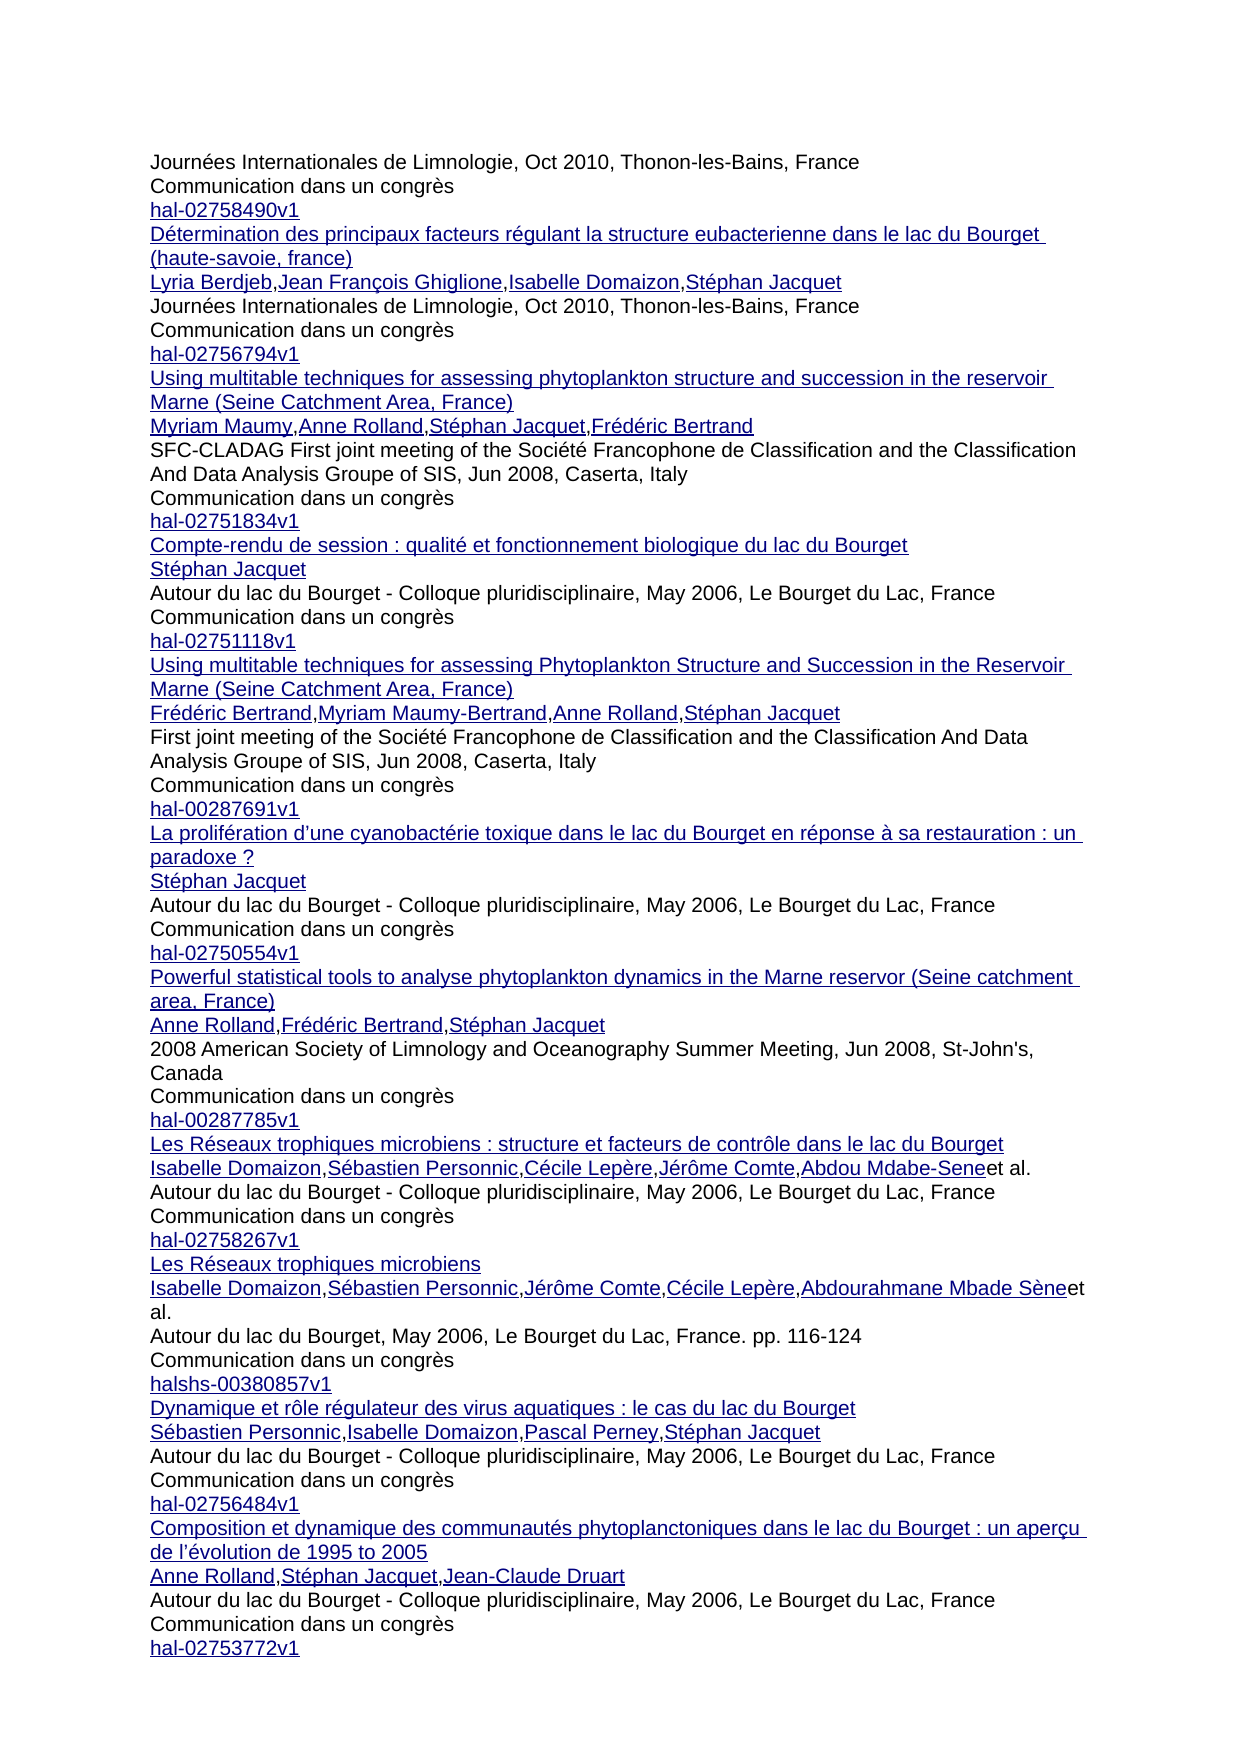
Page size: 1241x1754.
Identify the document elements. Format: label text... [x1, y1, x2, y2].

table_cell Compte-rendu de session : qualité et fonctionnement biologique du lac du Bourget Stéphan Jacquet Autour du lac du Bourget - Colloque pluridisciplinaire, May 2006, Le Bourget du Lac, France Communication dans un congrès hal-02751118v1 [150, 533, 1090, 653]
table_cell Using multitable techniques for assessing Phytoplankton Structure and Succession in the Reservoir Marne (Seine Catchment Area, France) Frédéric Bertrand,Myriam Maumy-Bertrand,Anne Rolland,Stéphan Jacquet First joint meeting of the Société Francophone de Classification and the Classification And Data Analysis Groupe of SIS, Jun 2008, Caserta, Italy Communication dans un congrès hal-00287691v1 [150, 653, 1090, 821]
table_cell Dynamique et rôle régulateur des virus aquatiques : le cas du lac du Bourget Sébastien Personnic,Isabelle Domaizon,Pascal Perney,Stéphan Jacquet Autour du lac du Bourget - Colloque pluridisciplinaire, May 2006, Le Bourget du Lac, France Communication dans un congrès hal-02756484v1 [150, 1396, 1090, 1516]
table_cell Journées Internationales de Limnologie, Oct 2010, Thonon-les-Bains, France Communication dans un congrès hal-02758490v1 [150, 150, 1090, 222]
table_cell Les Réseaux trophiques microbiens Isabelle Domaizon,Sébastien Personnic,Jérôme Comte,Cécile Lepère,Abdourahmane Mbade Sèneet al. Autour du lac du Bourget, May 2006, Le Bourget du Lac, France. pp. 116-124 Communication dans un congrès halshs-00380857v1 [150, 1252, 1090, 1396]
table_cell Powerful statistical tools to analyse phytoplankton dynamics in the Marne reservor (Seine catchment area, France) Anne Rolland,Frédéric Bertrand,Stéphan Jacquet 2008 American Society of Limnology and Oceanography Summer Meeting, Jun 2008, St-John's, Canada Communication dans un congrès hal-00287785v1 [150, 965, 1090, 1132]
table_cell Composition et dynamique des communautés phytoplanctoniques dans le lac du Bourget : un aperçu de l’évolution de 1995 to 2005 Anne Rolland,Stéphan Jacquet,Jean-Claude Druart Autour du lac du Bourget - Colloque pluridisciplinaire, May 2006, Le Bourget du Lac, France Communication dans un congrès hal-02753772v1 [150, 1516, 1090, 1659]
table_cell Using multitable techniques for assessing phytoplankton structure and succession in the reservoir Marne (Seine Catchment Area, France) Myriam Maumy,Anne Rolland,Stéphan Jacquet,Frédéric Bertrand SFC-CLADAG First joint meeting of the Société Francophone de Classification and the Classification And Data Analysis Groupe of SIS, Jun 2008, Caserta, Italy Communication dans un congrès hal-02751834v1 [150, 366, 1090, 533]
table_cell La prolifération d’une cyanobactérie toxique dans le lac du Bourget en réponse à sa restauration : un paradoxe ? Stéphan Jacquet Autour du lac du Bourget - Colloque pluridisciplinaire, May 2006, Le Bourget du Lac, France Communication dans un congrès hal-02750554v1 [150, 821, 1090, 964]
table_cell Les Réseaux trophiques microbiens : structure et facteurs de contrôle dans le lac du Bourget Isabelle Domaizon,Sébastien Personnic,Cécile Lepère,Jérôme Comte,Abdou Mdabe-Seneet al. Autour du lac du Bourget - Colloque pluridisciplinaire, May 2006, Le Bourget du Lac, France Communication dans un congrès hal-02758267v1 [150, 1132, 1090, 1252]
table_cell Détermination des principaux facteurs régulant la structure eubacterienne dans le lac du Bourget (haute-savoie, france) Lyria Berdjeb,Jean François Ghiglione,Isabelle Domaizon,Stéphan Jacquet Journées Internationales de Limnologie, Oct 2010, Thonon-les-Bains, France Communication dans un congrès hal-02756794v1 [150, 222, 1090, 366]
